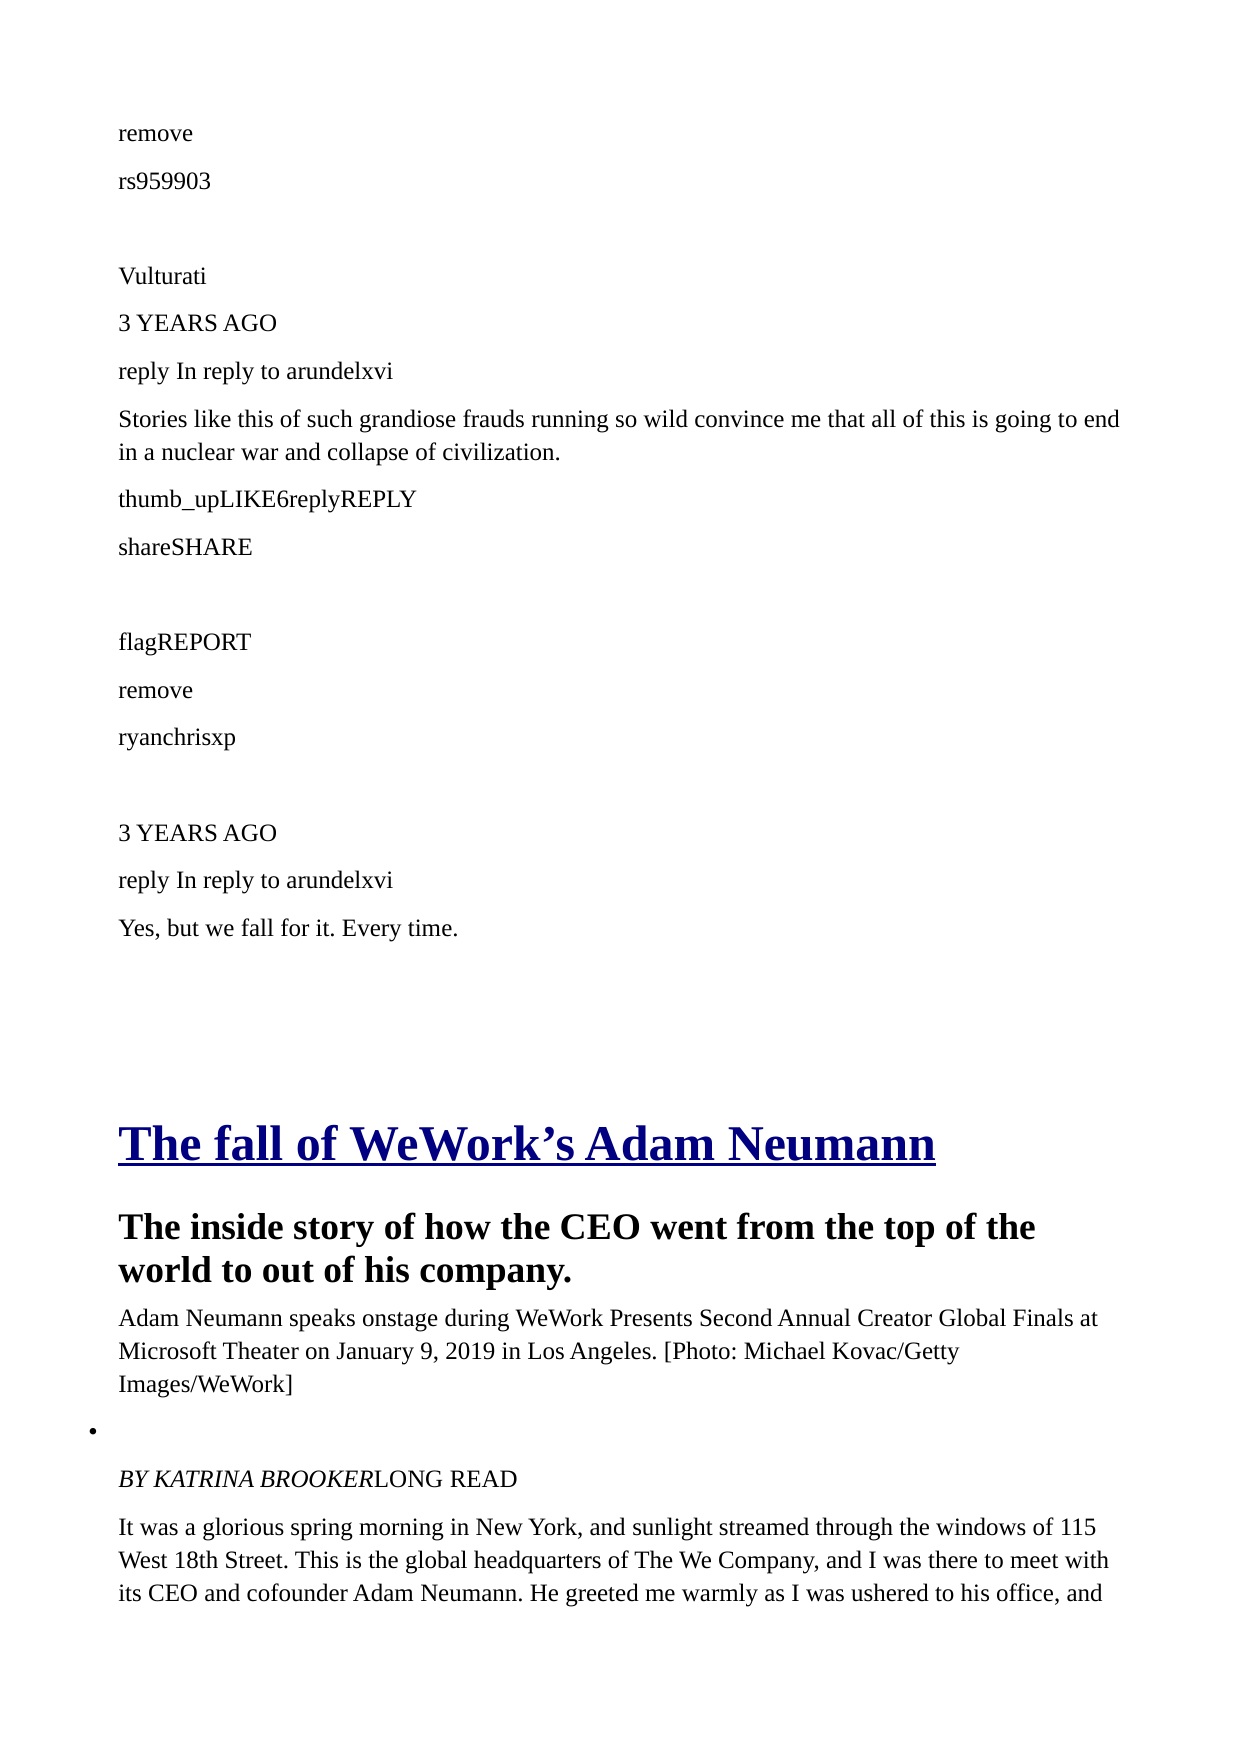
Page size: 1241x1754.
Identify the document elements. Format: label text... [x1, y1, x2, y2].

text ryanchrisxp [118, 722, 1122, 751]
text 3 YEARS AGO [118, 818, 1122, 846]
text remove [118, 118, 1122, 147]
subtitle The fall of WeWork’s Adam Neumann [118, 1114, 1122, 1171]
text flagREPORT [118, 627, 1122, 656]
text reply In reply to arundelxvi [118, 865, 1122, 894]
text shareSHARE [118, 532, 1122, 561]
text remove [118, 675, 1122, 703]
text Yes, but we fall for it. Every time. [118, 913, 1122, 942]
text 3 YEARS AGO [118, 308, 1122, 337]
text reply In reply to arundelxvi [118, 356, 1122, 385]
text BY KATRINA BROOKERLONG READ [118, 1464, 1122, 1493]
text Adam Neumann speaks onstage during WeWork Presents Second Annual Creator Global Finals at Microsoft Theater on January 9, 2019 in Los Angeles. [Photo: Michael Kovac/Getty Images/WeWork] [118, 1303, 1122, 1398]
subtitle The inside story of how the CEO went from the top of the world to out of his company. [118, 1204, 1122, 1291]
text rs959903 [118, 166, 1122, 194]
text Vulturati [118, 261, 1122, 290]
text It was a glorious spring morning in New York, and sunlight streamed through the windows of 115 West 18th Street. This is the global headquarters of The We Company, and I was there to meet with its CEO and cofounder Adam Neumann. He greeted me warmly as I was ushered to his office, and [118, 1512, 1122, 1607]
text thumb_upLIKE6replyREPLY [118, 484, 1122, 513]
text Stories like this of such grandiose frauds running so wild convince me that all of this is going to end in a nuclear war and collapse of civilization. [118, 404, 1122, 466]
